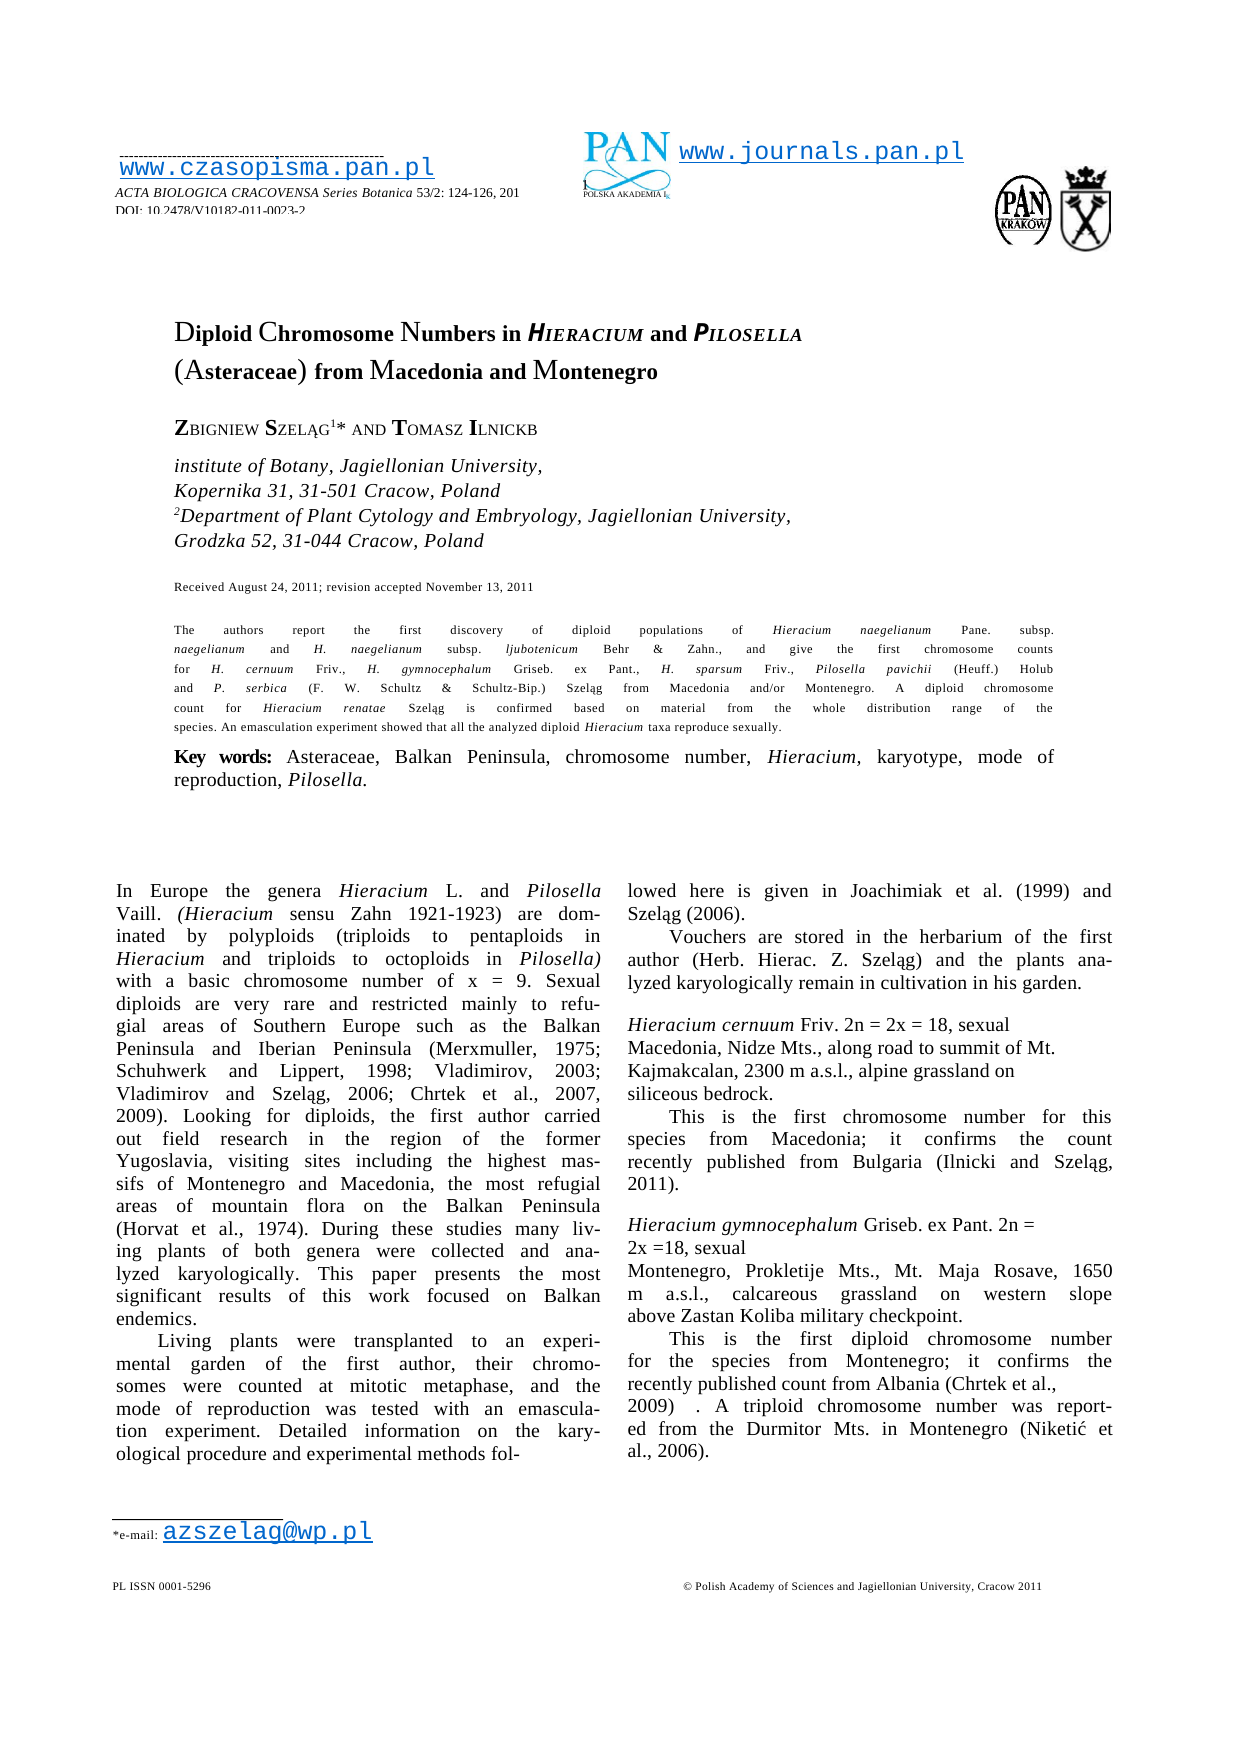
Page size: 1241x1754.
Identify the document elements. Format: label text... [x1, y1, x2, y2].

text Vouchers are stored in the herbarium of the first author (Herb. Hierac. Z. Szeląg) and the plants ana- lyzed karyologically remain in cultivation in his garden. [627, 925, 1113, 994]
picture [992, 166, 1111, 252]
text Hieracium gymnocephalum Griseb. ex Pant. 2n = 2x =18, sexual [627, 1213, 1113, 1259]
text Kopernika 31, 31-501 Cracow, Poland 2Department of Plant Cytology and Embryology, Jagiellonian University, Grodzka 52, 31-044 Cracow, Poland [174, 478, 1086, 553]
text POLSKA AKADEMIA I [583, 191, 666, 199]
text The authors report the first discovery of diploid populations of Hieracium naegelianum Pane. subsp. naegelianum and H. naegelianum subsp. ljubotenicum Behr & Zahn., and give the first chromosome counts for H. cernuum Friv., H. gymnocephalum Griseb. ex Pant., H. sparsum Friv., Pilosella pavichii (Heuff.) Holub and P. serbica (F. W. Schultz & Schultz-Bip.) Szeląg from Macedonia and/or Montenegro. A diploid chromosome count for Hieracium renatae Szeląg is confirmed based on material from the whole distribution range of the species. An emasculation experiment showed that all the analyzed diploid Hieracium taxa reproduce sexually. [174, 618, 1054, 735]
subtitle Diploid Chromosome Numbers in Hieracium and Pilosella (Asteraceae) from Macedonia and Montenegro [174, 312, 1086, 387]
text Key words: Asteraceae, Balkan Peninsula, chromosome number, Hieracium, karyotype, mode of reproduction, Pilosella. [174, 745, 1054, 791]
text Received August 24, 2011; revision accepted November 13, 2011 [174, 581, 1086, 594]
text © Polish Academy of Sciences and Jagiellonian University, Cracow 2011 [683, 1581, 1043, 1593]
text ACTA BIOLOGICA CRACOVENSA Series Botanica 53/2: 124-126, 201 DOI: 10.2478/V10182-011-0023-2 [115, 182, 582, 214]
text This is the first chromosome number for this species from Macedonia; it confirms the count recently published from Bulgaria (Ilnicki and Szeląg, 2011). [627, 1105, 1113, 1195]
picture [583, 132, 671, 199]
list . A triploid chromosome number was report- ed from the Durmitor Mts. in Montenegro (Niketić et al., 2006). [627, 1394, 1113, 1462]
text *e-mail: azszelag@wp.pl [113, 1529, 278, 1542]
text www.journals.pan.pl [679, 148, 747, 162]
text PL ISSN 0001-5296 [112, 1581, 211, 1593]
text lowed here is given in Joachimiak et al. (1999) and Szeląg (2006). [627, 879, 1113, 925]
text In Europe the genera Hieracium L. and Pilosella Vaill. (Hieracium sensu Zahn 1921-1923) are dom- inated by polyploids (triploids to pentaploids in Hieracium and triploids to octoploids in Pilosella) with a basic chromosome number of x = 9. Sexual diploids are very rare and restricted mainly to refu- gial areas of Southern Europe such as the Balkan Peninsula and Iberian Peninsula (Merxmuller, 1975; Schuhwerk and Lippert, 1998; Vladimirov, 2003; Vladimirov and Szeląg, 2006; Chrtek et al., 2007, 2009). Looking for diploids, the first author carried out field research in the region of the former Yugoslavia, visiting sites including the highest mas- sifs of Montenegro and Macedonia, the most refugial areas of mountain flora on the Balkan Peninsula (Horvat et al., 1974). During these studies many liv- ing plants of both genera were collected and ana- lyzed karyologically. This paper presents the most significant results of this work focused on Balkan endemics. [116, 879, 602, 1329]
text Hieracium cernuum Friv. 2n = 2x = 18, sexual Macedonia, Nidze Mts., along road to summit of Mt. Kajmakcalan, 2300 m a.s.l., alpine grassland on siliceous bedrock. [627, 1013, 1113, 1105]
text Montenegro, Prokletije Mts., Mt. Maja Rosave, 1650 m a.s.l., calcareous grassland on western slope above Zastan Koliba military checkpoint. [627, 1259, 1113, 1327]
text www.czasopisma.pan.pl [119, 147, 582, 178]
text www.journals.pan.pl [878, 148, 936, 162]
text Living plants were transplanted to an experi- mental garden of the first author, their chromo- somes were counted at mitotic metaphase, and the mode of reproduction was tested with an emascula- tion experiment. Detailed information on the kary- ological procedure and experimental methods fol- [116, 1329, 602, 1464]
text www.journals.pan.pl [749, 148, 876, 162]
text This is the first diploid chromosome number for the species from Montenegro; it confirms the recently published count from Albania (Chrtek et al., [627, 1327, 1113, 1394]
text institute of Botany, Jagiellonian University, [174, 453, 1086, 478]
text Zbigniew Szeląg1* and Tomasz Ilnickb [174, 417, 1086, 440]
